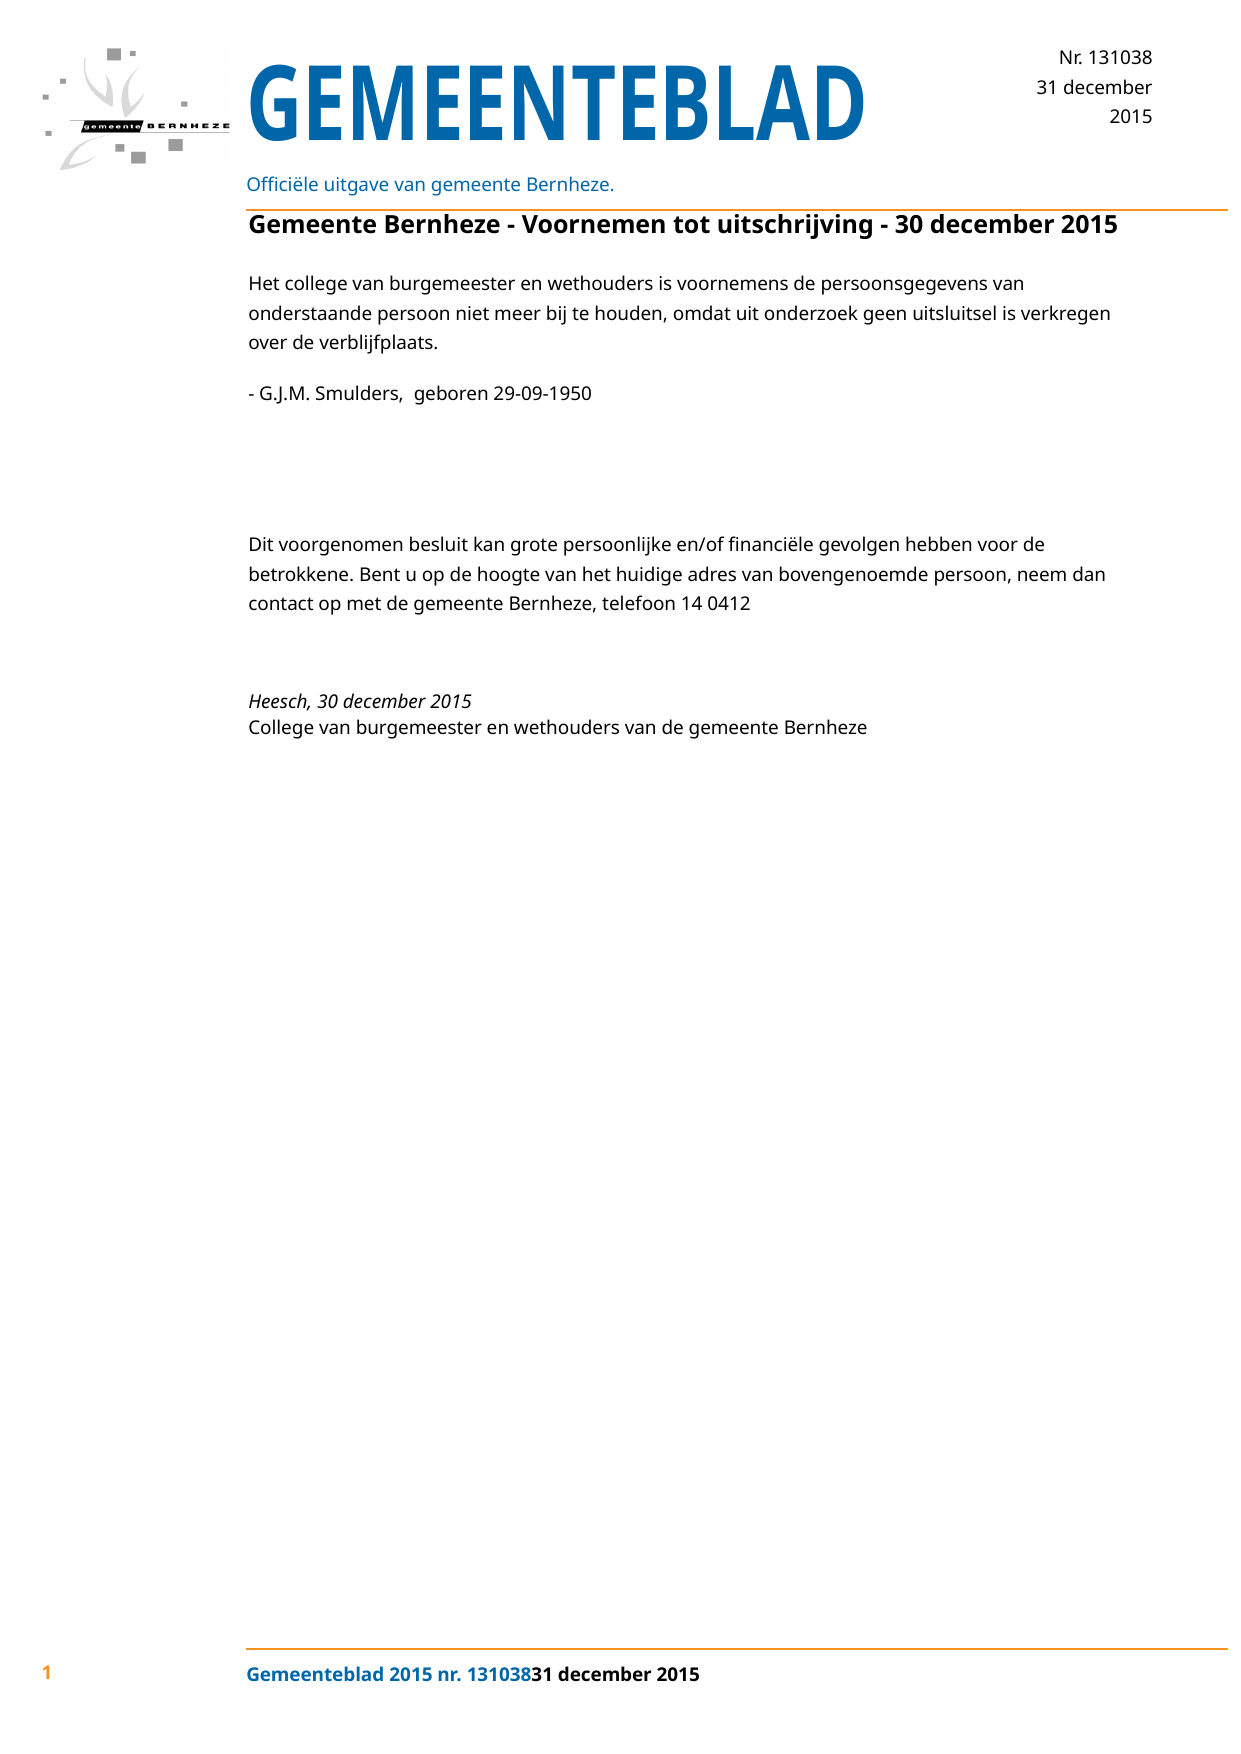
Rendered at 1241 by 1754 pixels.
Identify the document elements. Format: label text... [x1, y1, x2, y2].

text Heesch, 30 december 2015 [248, 688, 1152, 714]
picture [41, 47, 231, 172]
text - G.J.M. Smulders, geboren 29-09-1950 [248, 380, 1152, 406]
text Dit voorgenomen besluit kan grote persoonlijke en/of financiële gevolgen hebben voor de betrokkene. Bent u op de hoogte van het huidige adres van bovengenoemde persoon, neem dan contact op met de gemeente Bernheze, telefoon 14 0412 [248, 531, 1152, 616]
text Het college van burgemeester en wethouders is voornemens de persoonsgegevens van onderstaande persoon niet meer bij te houden, omdat uit onderzoek geen uitsluitsel is verkregen over de verblijfplaats. [248, 270, 1152, 355]
text Gemeente Bernheze - Voornemen tot uitschrijving - 30 december 2015 [248, 211, 1152, 241]
text College van burgemeester en wethouders van de gemeente Bernheze [248, 714, 1152, 740]
